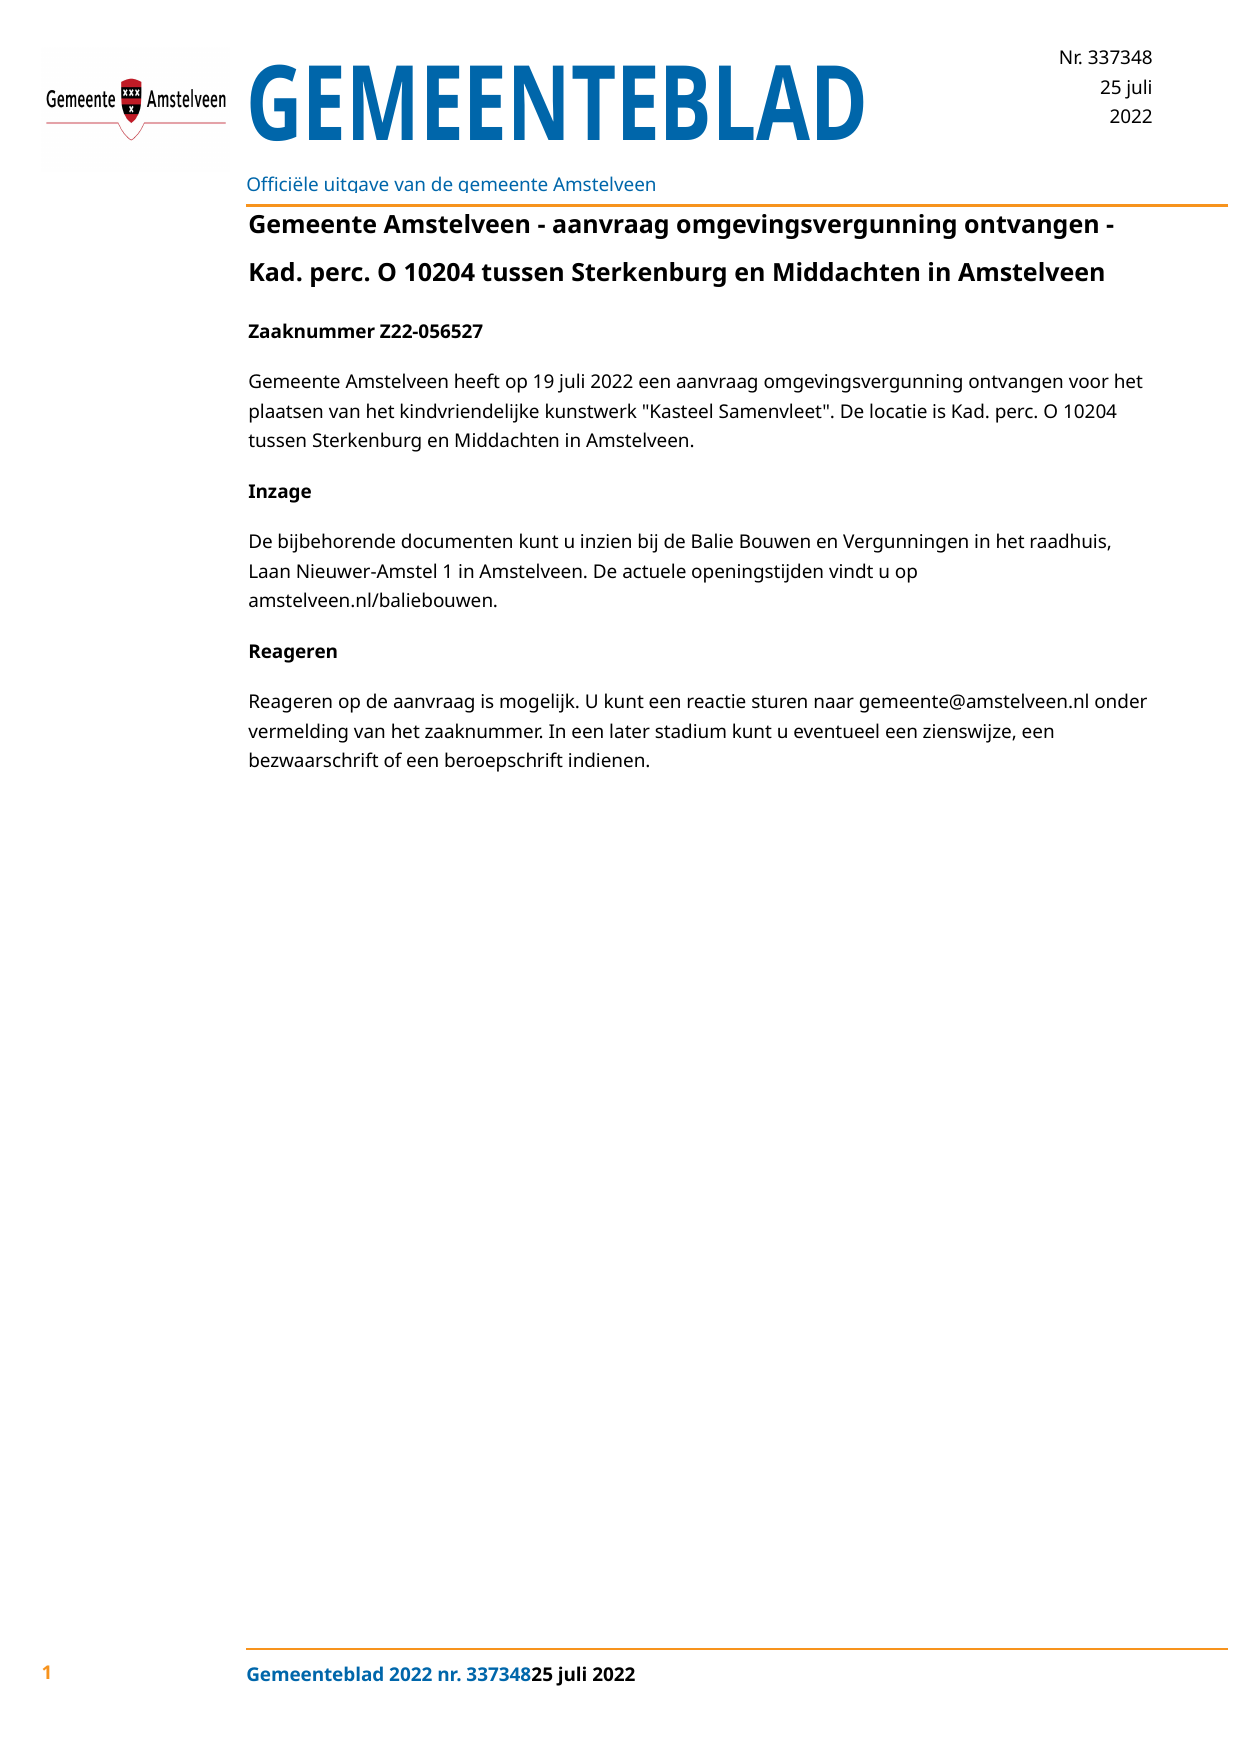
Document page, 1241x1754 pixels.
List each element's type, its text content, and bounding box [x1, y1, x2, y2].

text Gemeente Amstelveen heeft op 19 juli 2022 een aanvraag omgevingsvergunning ontvangen voor het plaatsen van het kindvriendelijke kunstwerk "Kasteel Samenvleet". De locatie is Kad. perc. O 10204 tussen Sterkenburg en Middachten in Amstelveen. [248, 368, 1152, 453]
text De bijbehorende documenten kunt u inzien bij de Balie Bouwen en Vergunningen in het raadhuis, Laan Nieuwer-Amstel 1 in Amstelveen. De actuele openingstijden vindt u op amstelveen.nl/baliebouwen. [248, 528, 1152, 613]
text Gemeente Amstelveen - aanvraag omgevingsvergunning ontvangen - Kad. perc. O 10204 tussen Sterkenburg en Middachten in Amstelveen [248, 207, 1152, 288]
text Reageren op de aanvraag is mogelijk. U kunt een reactie sturen naar gemeente@amstelveen.nl onder vermelding van het zaaknummer. In een later stadium kunt u eventueel een zienswijze, een bezwaarschrift of een beroepschrift indienen. [248, 688, 1152, 773]
text Zaaknummer Z22-056527 [248, 318, 1152, 344]
text Inzage [248, 478, 1152, 504]
text Reageren [248, 638, 1152, 664]
picture [41, 47, 231, 172]
